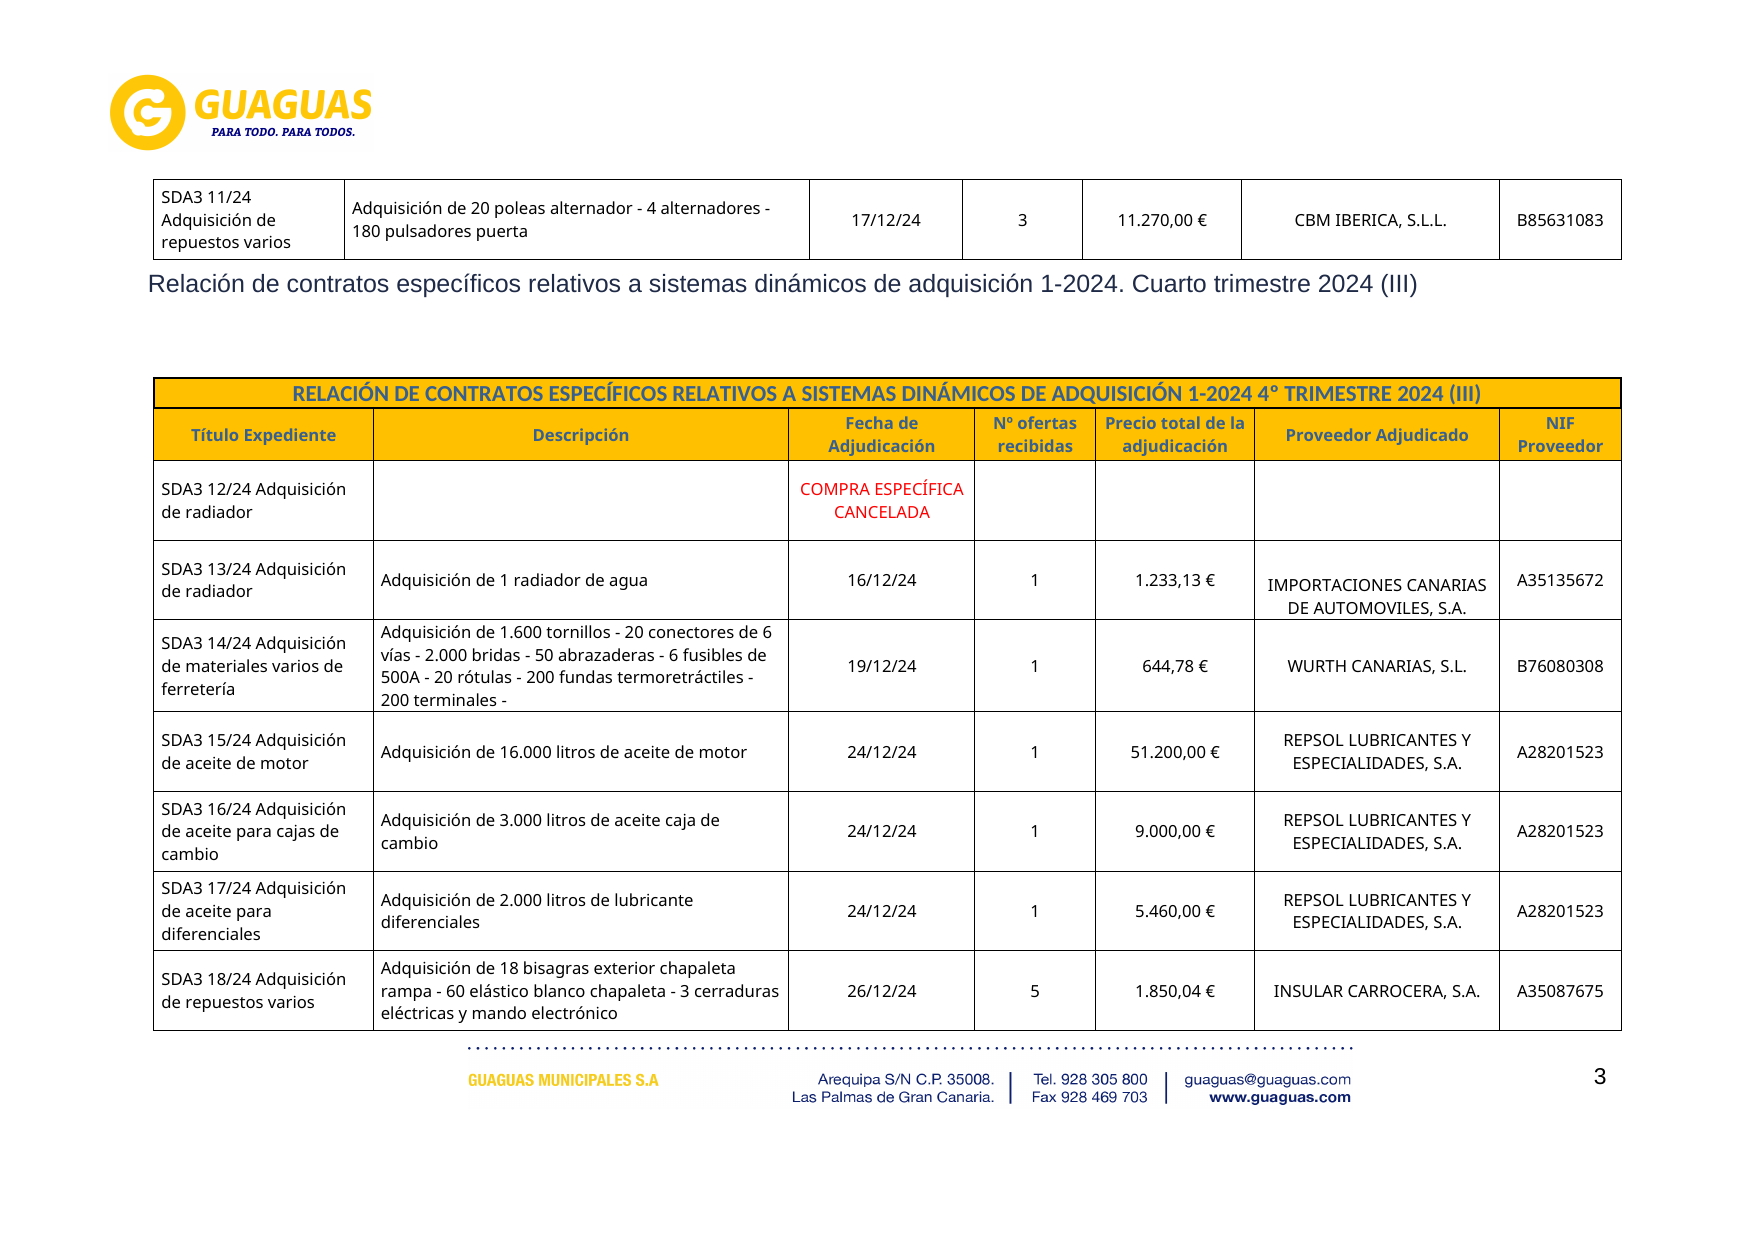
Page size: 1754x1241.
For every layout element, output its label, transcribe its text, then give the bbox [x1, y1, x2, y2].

table_cell 24/12/24 [789, 712, 974, 791]
table_cell B85631083 [1500, 180, 1621, 259]
table_cell REPSOL LUBRICANTES Y ESPECIALIDADES, S.A. [1255, 872, 1499, 950]
table_cell A28201523 [1500, 872, 1621, 950]
table_cell A28201523 [1500, 712, 1621, 791]
table_cell SDA3 13/24 Adquisición de radiador [154, 541, 373, 619]
table_cell COMPRA ESPECÍFICA CANCELADA [789, 461, 974, 540]
text Relación de contratos específicos relativos a sistemas dinámicos de adquisición 1-2024. Cuarto trimestre 2024 (III) [148, 269, 1606, 297]
table_cell INSULAR CARROCERA, S.A. [1255, 951, 1499, 1030]
table_cell NIF Proveedor [1500, 409, 1621, 460]
table_cell Adquisición de 2.000 litros de lubricante diferenciales [374, 872, 788, 950]
table_cell [1096, 461, 1254, 540]
table_cell Proveedor Adjudicado [1255, 409, 1499, 460]
table_cell Adquisición de 1.600 tornillos - 20 conectores de 6 vías - 2.000 bridas - 50 abrazaderas - 6 fusibles de 500A - 20 rótulas - 200 fundas termoretráctiles - 200 terminales - [374, 620, 788, 711]
table_cell SDA3 11/24 Adquisición de repuestos varios [154, 180, 344, 259]
table_cell 11.270,00 € [1083, 180, 1241, 259]
table_cell 51.200,00 € [1096, 712, 1254, 791]
table_cell Nº ofertas recibidas [975, 409, 1095, 460]
table_cell 19/12/24 [789, 620, 974, 711]
table_cell Adquisición de 1 radiador de agua [374, 541, 788, 619]
table_cell 3 [963, 180, 1082, 259]
table_cell Precio total de la adjudicación [1096, 409, 1254, 460]
table_cell Adquisición de 20 poleas alternador - 4 alternadores - 180 pulsadores puerta [345, 180, 809, 259]
table_cell 1 [975, 792, 1095, 871]
picture [107, 73, 374, 152]
table_cell 644,78 € [1096, 620, 1254, 711]
table_cell 1.850,04 € [1096, 951, 1254, 1030]
table_cell 1 [975, 541, 1095, 619]
table_cell Adquisición de 18 bisagras exterior chapaleta rampa - 60 elástico blanco chapaleta - 3 cerraduras eléctricas y mando electrónico [374, 951, 788, 1030]
table_cell [1255, 461, 1499, 540]
table_cell SDA3 14/24 Adquisición de materiales varios de ferretería [154, 620, 373, 711]
table_cell 17/12/24 [810, 180, 962, 259]
table_cell A35135672 [1500, 541, 1621, 619]
table_cell 16/12/24 [789, 541, 974, 619]
table_cell [975, 461, 1095, 540]
table_cell 24/12/24 [789, 792, 974, 871]
table_cell 9.000,00 € [1096, 792, 1254, 871]
picture [467, 1047, 1353, 1109]
table_cell A28201523 [1500, 792, 1621, 871]
table_cell 1 [975, 620, 1095, 711]
table_cell REPSOL LUBRICANTES Y ESPECIALIDADES, S.A. [1255, 712, 1499, 791]
table_cell Título Expediente [154, 409, 373, 460]
table_cell 5.460,00 € [1096, 872, 1254, 950]
table_cell 5 [975, 951, 1095, 1030]
table_cell WURTH CANARIAS, S.L. [1255, 620, 1499, 711]
table_cell SDA3 15/24 Adquisición de aceite de motor [154, 712, 373, 791]
table_cell SDA3 12/24 Adquisición de radiador [154, 461, 373, 540]
table_cell SDA3 18/24 Adquisición de repuestos varios [154, 951, 373, 1030]
table_cell 1 [975, 872, 1095, 950]
table_cell 1.233,13 € [1096, 541, 1254, 619]
table_cell Descripción [374, 409, 788, 460]
table_cell REPSOL LUBRICANTES Y ESPECIALIDADES, S.A. [1255, 792, 1499, 871]
table_cell SDA3 16/24 Adquisición de aceite para cajas de cambio [154, 792, 373, 871]
table_cell 24/12/24 [789, 872, 974, 950]
table_cell IMPORTACIONES CANARIAS DE AUTOMOVILES, S.A. [1255, 541, 1499, 619]
table_cell Adquisición de 16.000 litros de aceite de motor [374, 712, 788, 791]
table_cell A35087675 [1500, 951, 1621, 1030]
table_cell Adquisición de 3.000 litros de aceite caja de cambio [374, 792, 788, 871]
table_cell SDA3 17/24 Adquisición de aceite para diferenciales [154, 872, 373, 950]
table_cell 1 [975, 712, 1095, 791]
table_cell [374, 461, 788, 540]
table_cell [1500, 461, 1621, 540]
table_cell CBM IBERICA, S.L.L. [1242, 180, 1499, 259]
table_cell B76080308 [1500, 620, 1621, 711]
table_cell Fecha de Adjudicación [789, 409, 974, 460]
table_cell 26/12/24 [789, 951, 974, 1030]
table_header RELACIÓN DE CONTRATOS ESPECÍFICOS RELATIVOS A SISTEMAS DINÁMICOS DE ADQUISICIÓN 1-2024 4º TRIMESTRE 2024 (III) [155, 379, 1620, 407]
